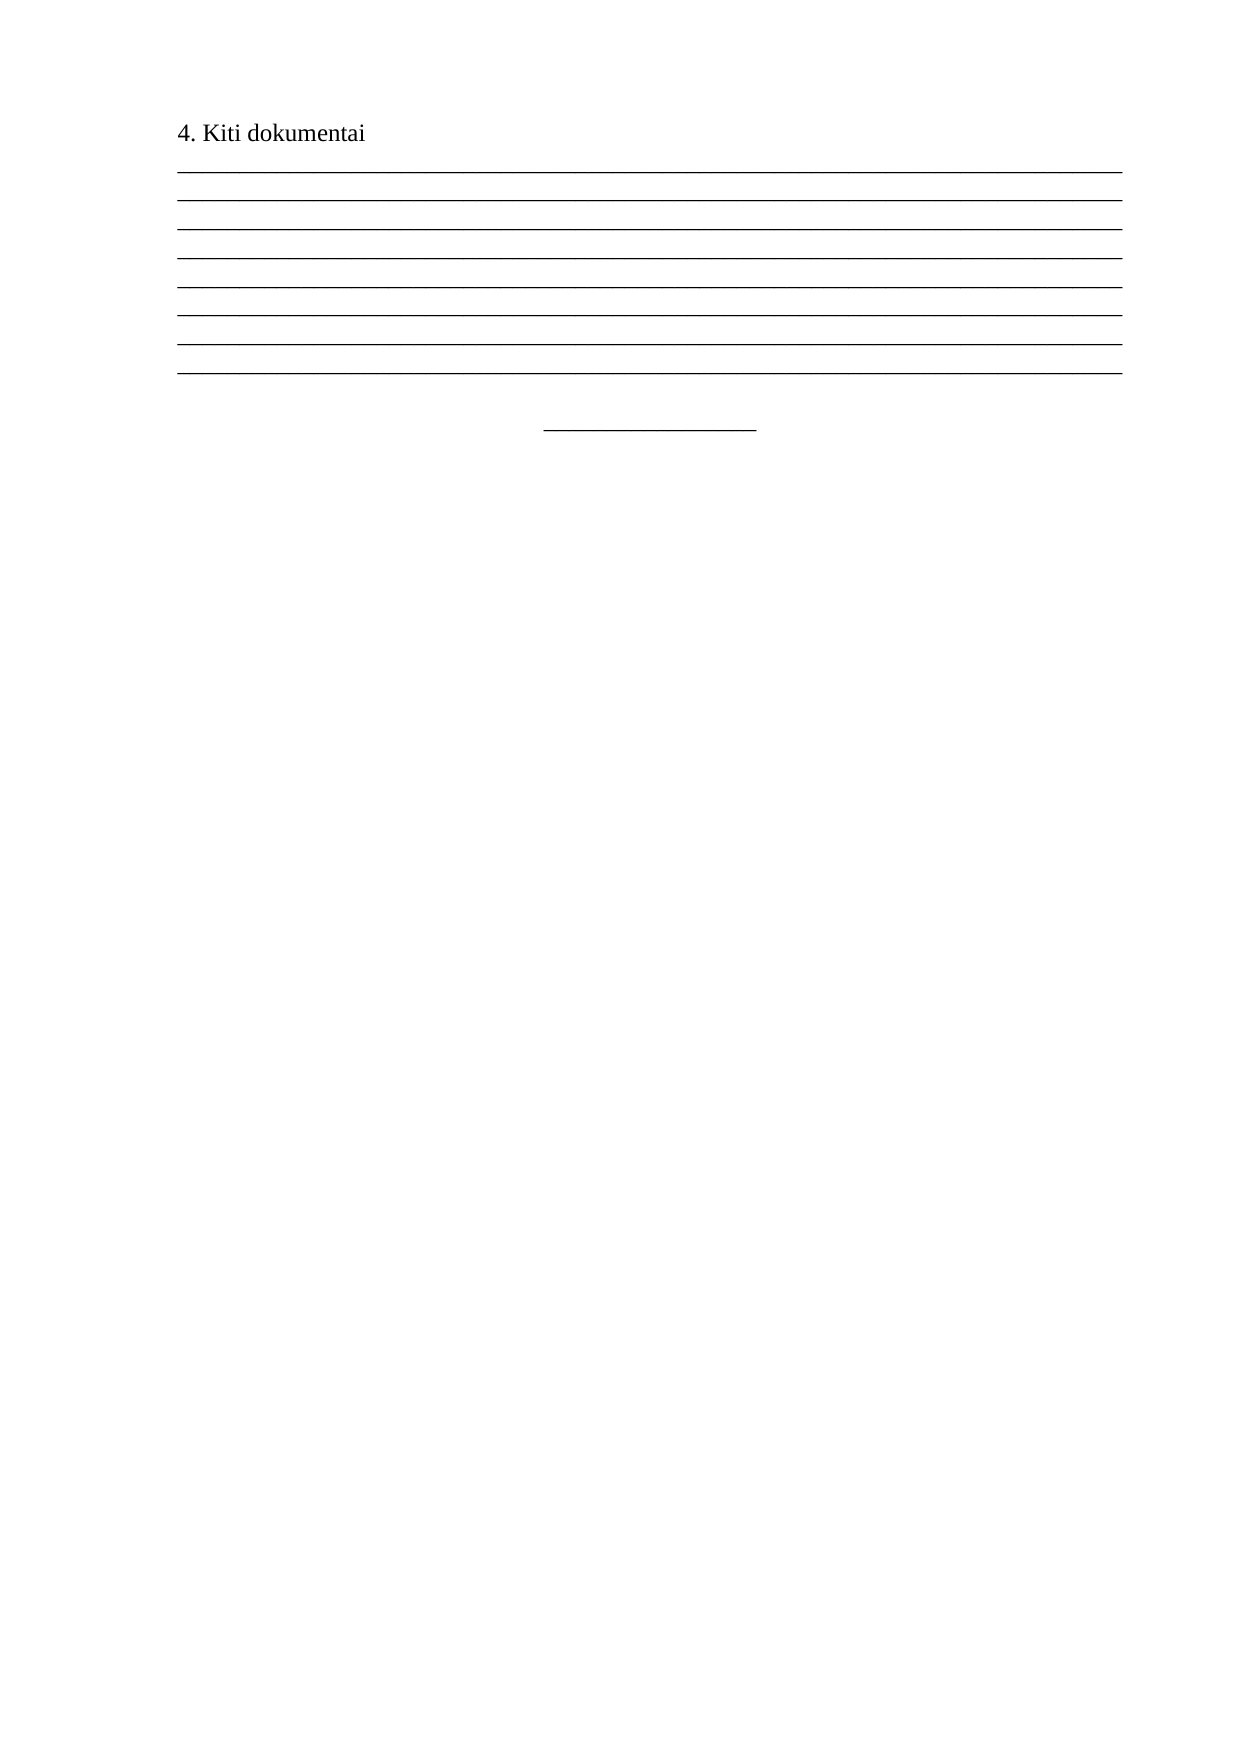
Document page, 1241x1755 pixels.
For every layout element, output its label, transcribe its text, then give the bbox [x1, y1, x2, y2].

text _ [177, 262, 1122, 287]
text _ [177, 147, 1122, 172]
text 4. Kiti dokumentai [177, 118, 1122, 147]
text _ [177, 233, 1122, 258]
text _ [177, 348, 1122, 373]
text _ [177, 176, 1122, 200]
text _ [177, 204, 1122, 229]
text _ [177, 291, 1122, 315]
text _________________ [177, 406, 1122, 434]
text _ [177, 319, 1122, 344]
